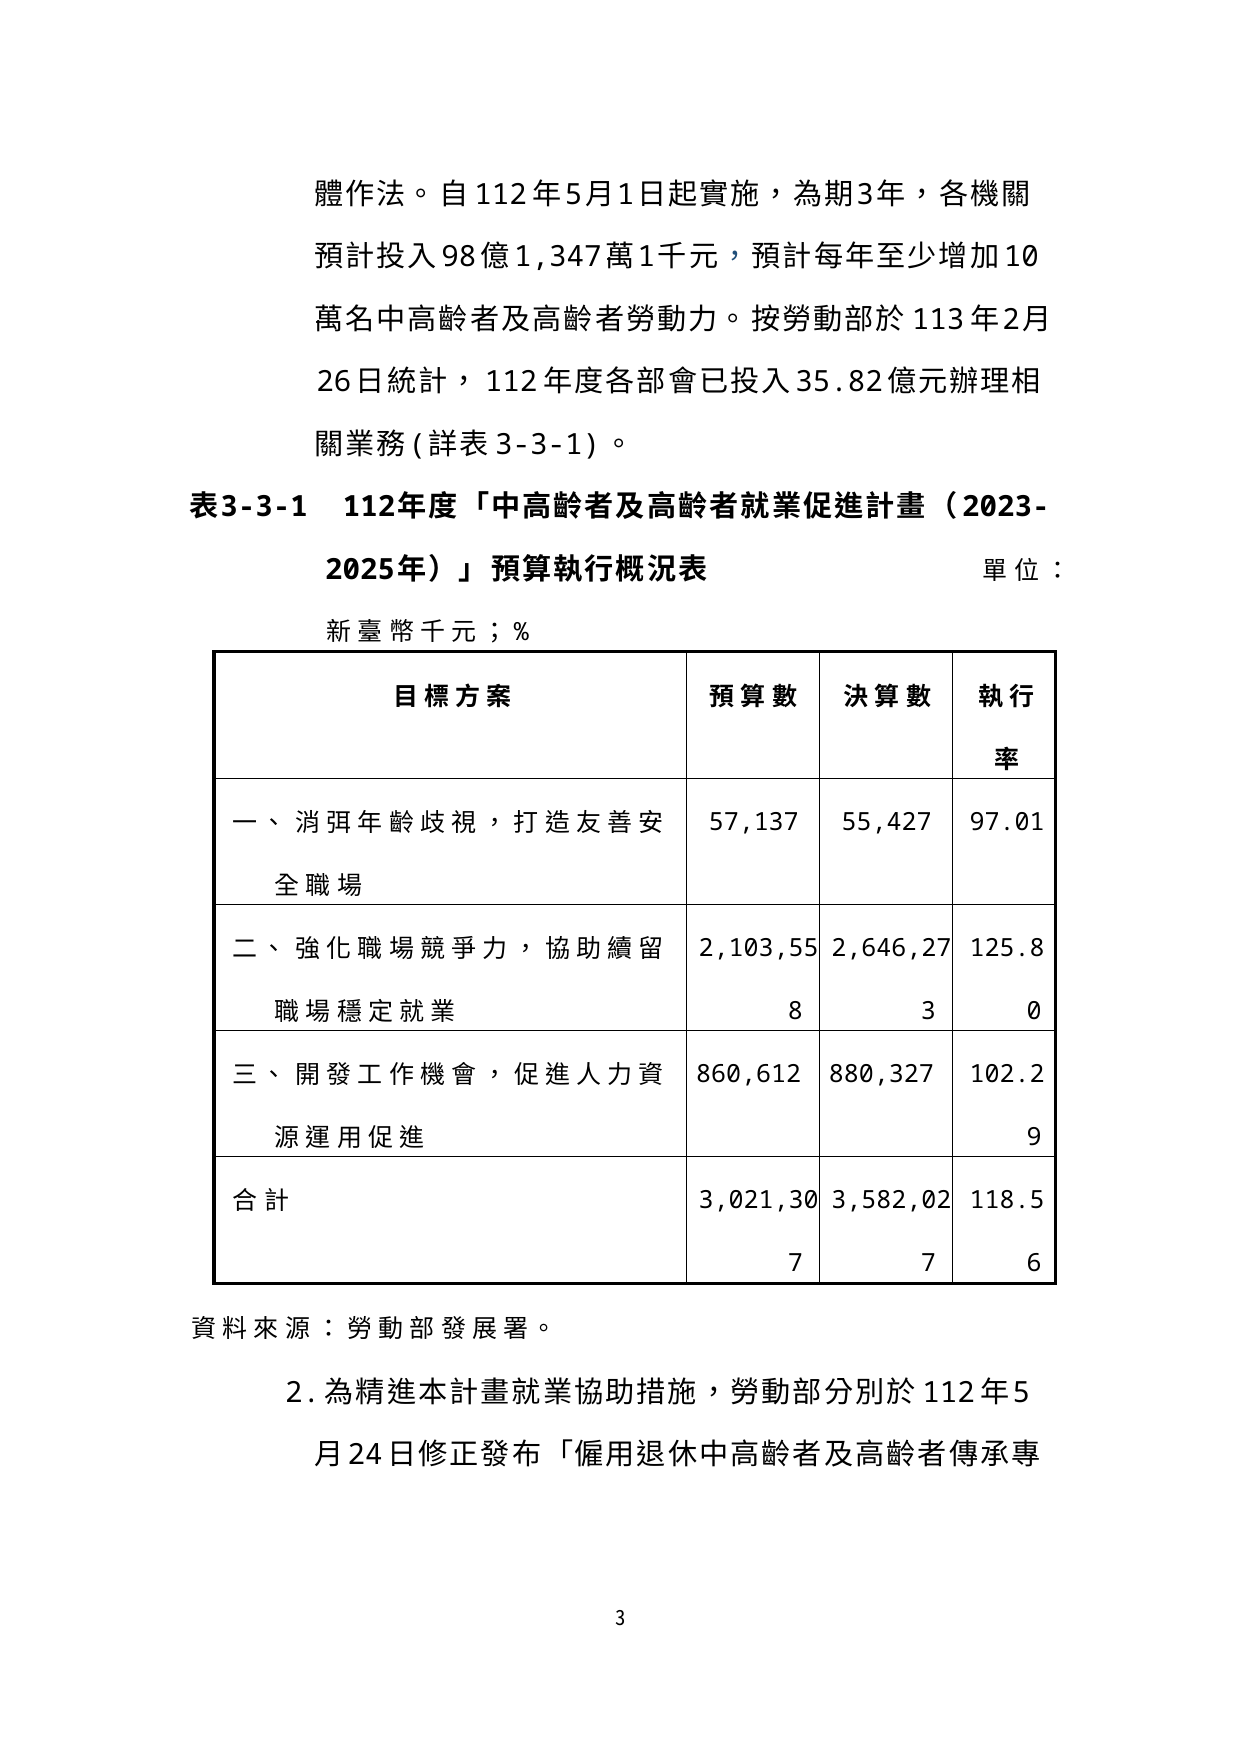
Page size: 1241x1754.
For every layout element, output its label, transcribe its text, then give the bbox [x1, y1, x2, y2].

table_cell 118.56 [953, 1157, 1054, 1282]
text 資料來源：勞動部發展署。 [188, 1285, 1052, 1348]
table_header 決算數 [820, 653, 952, 778]
table_cell 880,327 [820, 1031, 952, 1156]
text 表3-3-1 112年度「中高齡者及高齡者就業促進計畫（2023-2025年）」預算執行概況表 單位：新臺幣千元；% [188, 462, 1052, 650]
table_cell 2,103,558 [687, 905, 819, 1030]
table_header 預算數 [687, 653, 819, 778]
table_cell 125.80 [953, 905, 1054, 1030]
table_header 目標方案 [216, 653, 686, 778]
table_cell 55,427 [820, 779, 952, 904]
table_cell 合計 [216, 1157, 686, 1282]
table_cell 3,021,307 [687, 1157, 819, 1282]
table_cell 2,646,273 [820, 905, 952, 1030]
table_cell 102.29 [953, 1031, 1054, 1156]
text 1.為落實「提升中高齡者勞動參與，並促進高齡者就業」，勞動部結合經濟部、衛福部、教育部等10部會，訂定「中高齡者及高齡者就業促進計畫（2023-2025年）」，規劃6大面向、24項就業促進措施及81項具體作法。自112年5月1日起實施，為期3年，各機關預計投入98億1,347萬1千元，預計每年至少增加10萬名中高齡者及高齡者勞動力。按勞動部於113年2月26日統計，112年度各部會已投入35.82億元辦理相關業務(詳表3-3-1)。 [276, 150, 1052, 462]
table_cell 二、強化職場競爭力，協助續留職場穩定就業 [216, 905, 686, 1030]
table_cell 三、開發工作機會，促進人力資源運用促進 [216, 1031, 686, 1156]
text 2.為精進本計畫就業協助措施，勞動部分別於112年5月24日修正發布「僱用退休中高齡者及高齡者傳承專業技術及經驗補助計畫」、112年11月13日發布「5050壯世代就業網絡合作計畫」、113年2月17日發布「55Plus壯世代就業促進措施」新增就業獎勵鼓勵重返職場，補助職場支持輔導費，提供調整工時、客製化訓練等友善協助措施，以強化退離職場之壯世代勞工再就業意願及開發潛在勞動力。依勞動部提供資料顯示，113年4月中高齡者及高齡者勞動參與率分別為67.22%及9.98%，相較於109年度之64%及8.78%，已略有成效，呈持續成長趨勢，且為自102年度以來之新高(詳表2-1-1)。 [276, 1348, 1052, 1473]
table_cell 97.01 [953, 779, 1054, 904]
table_cell 3,582,027 [820, 1157, 952, 1282]
table_cell 57,137 [687, 779, 819, 904]
table_cell 860,612 [687, 1031, 819, 1156]
table_cell 一、消弭年齡歧視，打造友善安全職場 [216, 779, 686, 904]
table_header 執行率 [953, 653, 1054, 778]
